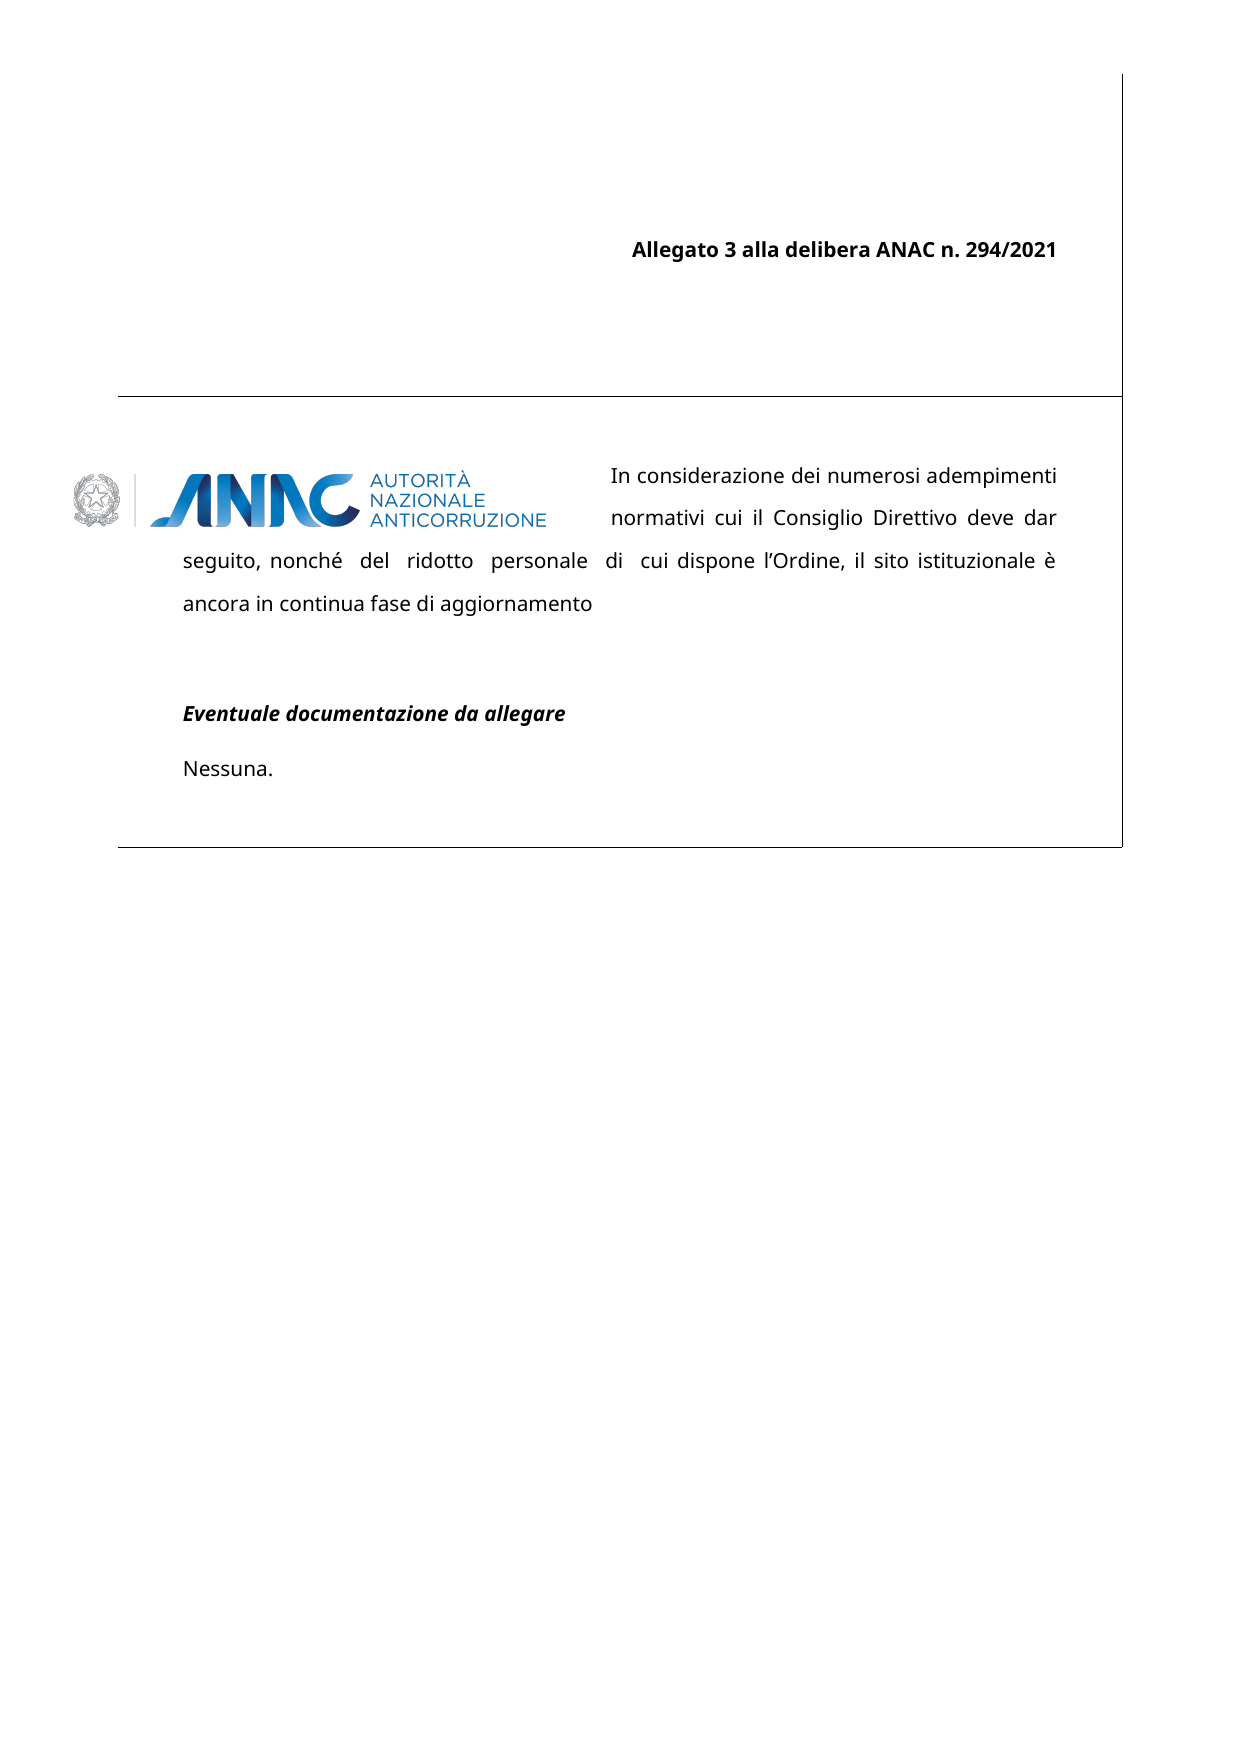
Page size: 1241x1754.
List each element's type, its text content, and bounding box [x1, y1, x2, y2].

text Nessuna. [118, 689, 1122, 847]
picture [73, 470, 546, 527]
text In considerazione dei numerosi adempimenti normativi cui il Consiglio Direttivo deve dar seguito, nonché del ridotto personale di cui dispone l’Ordine, il sito istituzionale è ancora in continua fase di aggiornamento [118, 396, 1122, 617]
text Eventuale documentazione da allegare [118, 634, 1122, 689]
